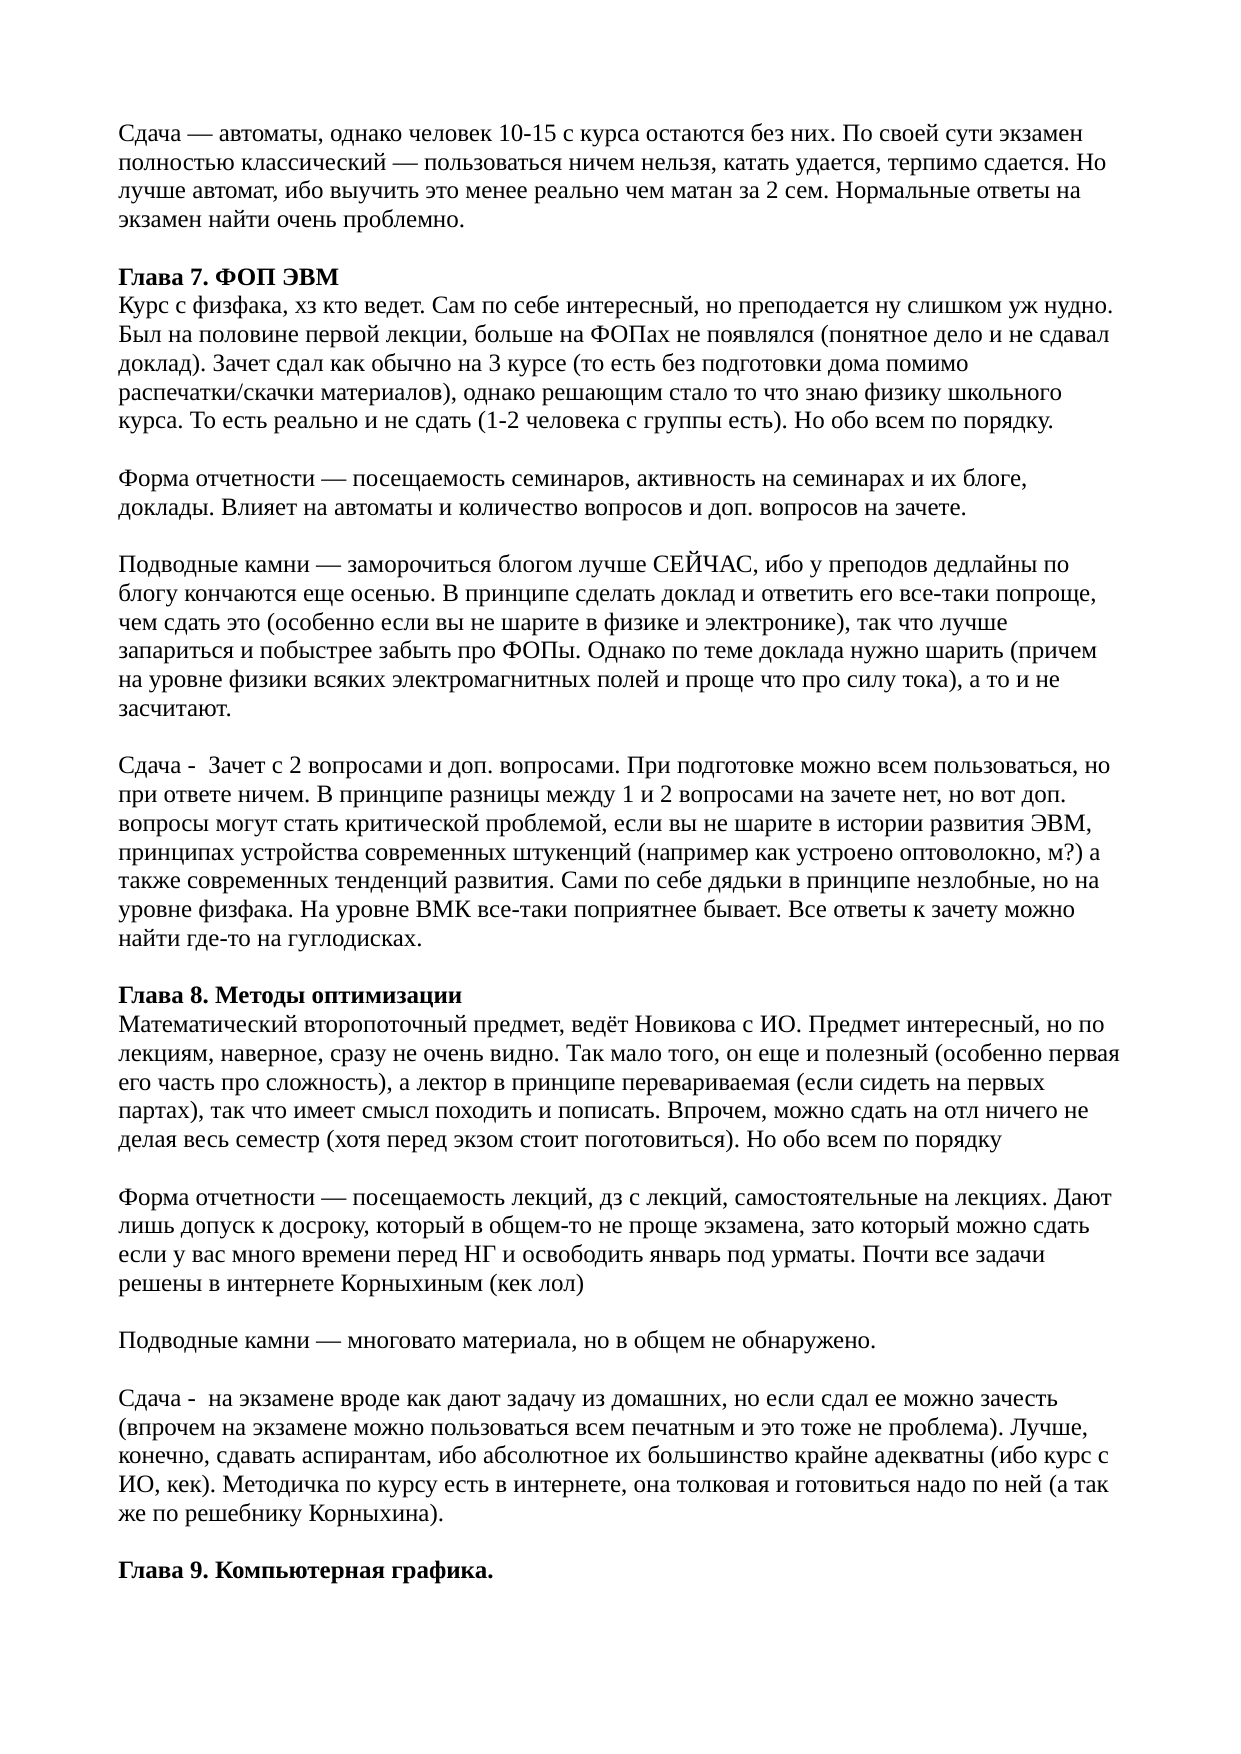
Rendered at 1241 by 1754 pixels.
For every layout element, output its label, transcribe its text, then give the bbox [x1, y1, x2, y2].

text Сдача — автоматы, однако человек 10-15 с курса остаются без них. По своей сути экзамен полностью классический — пользоваться ничем нельзя, катать удается, терпимо сдается. Но лучше автомат, ибо выучить это менее реально чем матан за 2 сем. Нормальные ответы на экзамен найти очень проблемно. [118, 118, 1122, 233]
text Курс с физфака, хз кто ведет. Сам по себе интересный, но преподается ну слишком уж нудно. Был на половине первой лекции, больше на ФОПах не появлялся (понятное дело и не сдавал доклад). Зачет сдал как обычно на 3 курсе (то есть без подготовки дома помимо распечатки/скачки материалов), однако решающим стало то что знаю физику школьного курса. То есть реально и не сдать (1-2 человека с группы есть). Но обо всем по порядку. [118, 291, 1122, 434]
text Форма отчетности — посещаемость лекций, дз с лекций, самостоятельные на лекциях. Дают лишь допуск к досроку, который в общем-то не проще экзамена, зато который можно сдать если у вас много времени перед НГ и освободить январь под урматы. Почти все задачи решены в интернете Корныхиным (кек лол) [118, 1182, 1122, 1297]
text Сдача - на экзамене вроде как дают задачу из домашних, но если сдал ее можно зачесть (впрочем на экзамене можно пользоваться всем печатным и это тоже не проблема). Лучше, конечно, сдавать аспирантам, ибо абсолютное их большинство крайне адекватны (ибо курс с ИО, кек). Методичка по курсу есть в интернете, она толковая и готовиться надо по ней (а так же по решебнику Корныхина). [118, 1383, 1122, 1527]
text Глава 9. Компьютерная графика. [118, 1556, 1122, 1584]
text Глава 7. ФОП ЭВМ [118, 262, 1122, 291]
text Подводные камни — заморочиться блогом лучше СЕЙЧАС, ибо у преподов дедлайны по блогу кончаются еще осенью. В принципе сделать доклад и ответить его все-таки попроще, чем сдать это (особенно если вы не шарите в физике и электронике), так что лучше запариться и побыстрее забыть про ФОПы. Однако по теме доклада нужно шарить (причем на уровне физики всяких электромагнитных полей и проще что про силу тока), а то и не засчитают. [118, 521, 1122, 751]
text Глава 8. Методы оптимизации Математический второпоточный предмет, ведёт Новикова с ИО. Предмет интересный, но по лекциям, наверное, сразу не очень видно. Так мало того, он еще и полезный (особенно первая его часть про сложность), а лектор в принципе перевариваемая (если сидеть на первых партах), так что имеет смысл походить и пописать. Впрочем, можно сдать на отл ничего не делая весь семестр (хотя перед экзом стоит поготовиться). Но обо всем по порядку [118, 981, 1122, 1153]
text Сдача - Зачет с 2 вопросами и доп. вопросами. При подготовке можно всем пользоваться, но при ответе ничем. В принципе разницы между 1 и 2 вопросами на зачете нет, но вот доп. вопросы могут стать критической проблемой, если вы не шарите в истории развития ЭВМ, принципах устройства современных штукенций (например как устроено оптоволокно, м?) а также современных тенденций развития. Сами по себе дядьки в принципе незлобные, но на уровне физфака. На уровне ВМК все-таки поприятнее бывает. Все ответы к зачету можно найти где-то на гуглодисках. [118, 751, 1122, 952]
text Форма отчетности — посещаемость семинаров, активность на семинарах и их блоге, доклады. Влияет на автоматы и количество вопросов и доп. вопросов на зачете. [118, 463, 1122, 521]
text Подводные камни — многовато материала, но в общем не обнаружено. [118, 1326, 1122, 1354]
